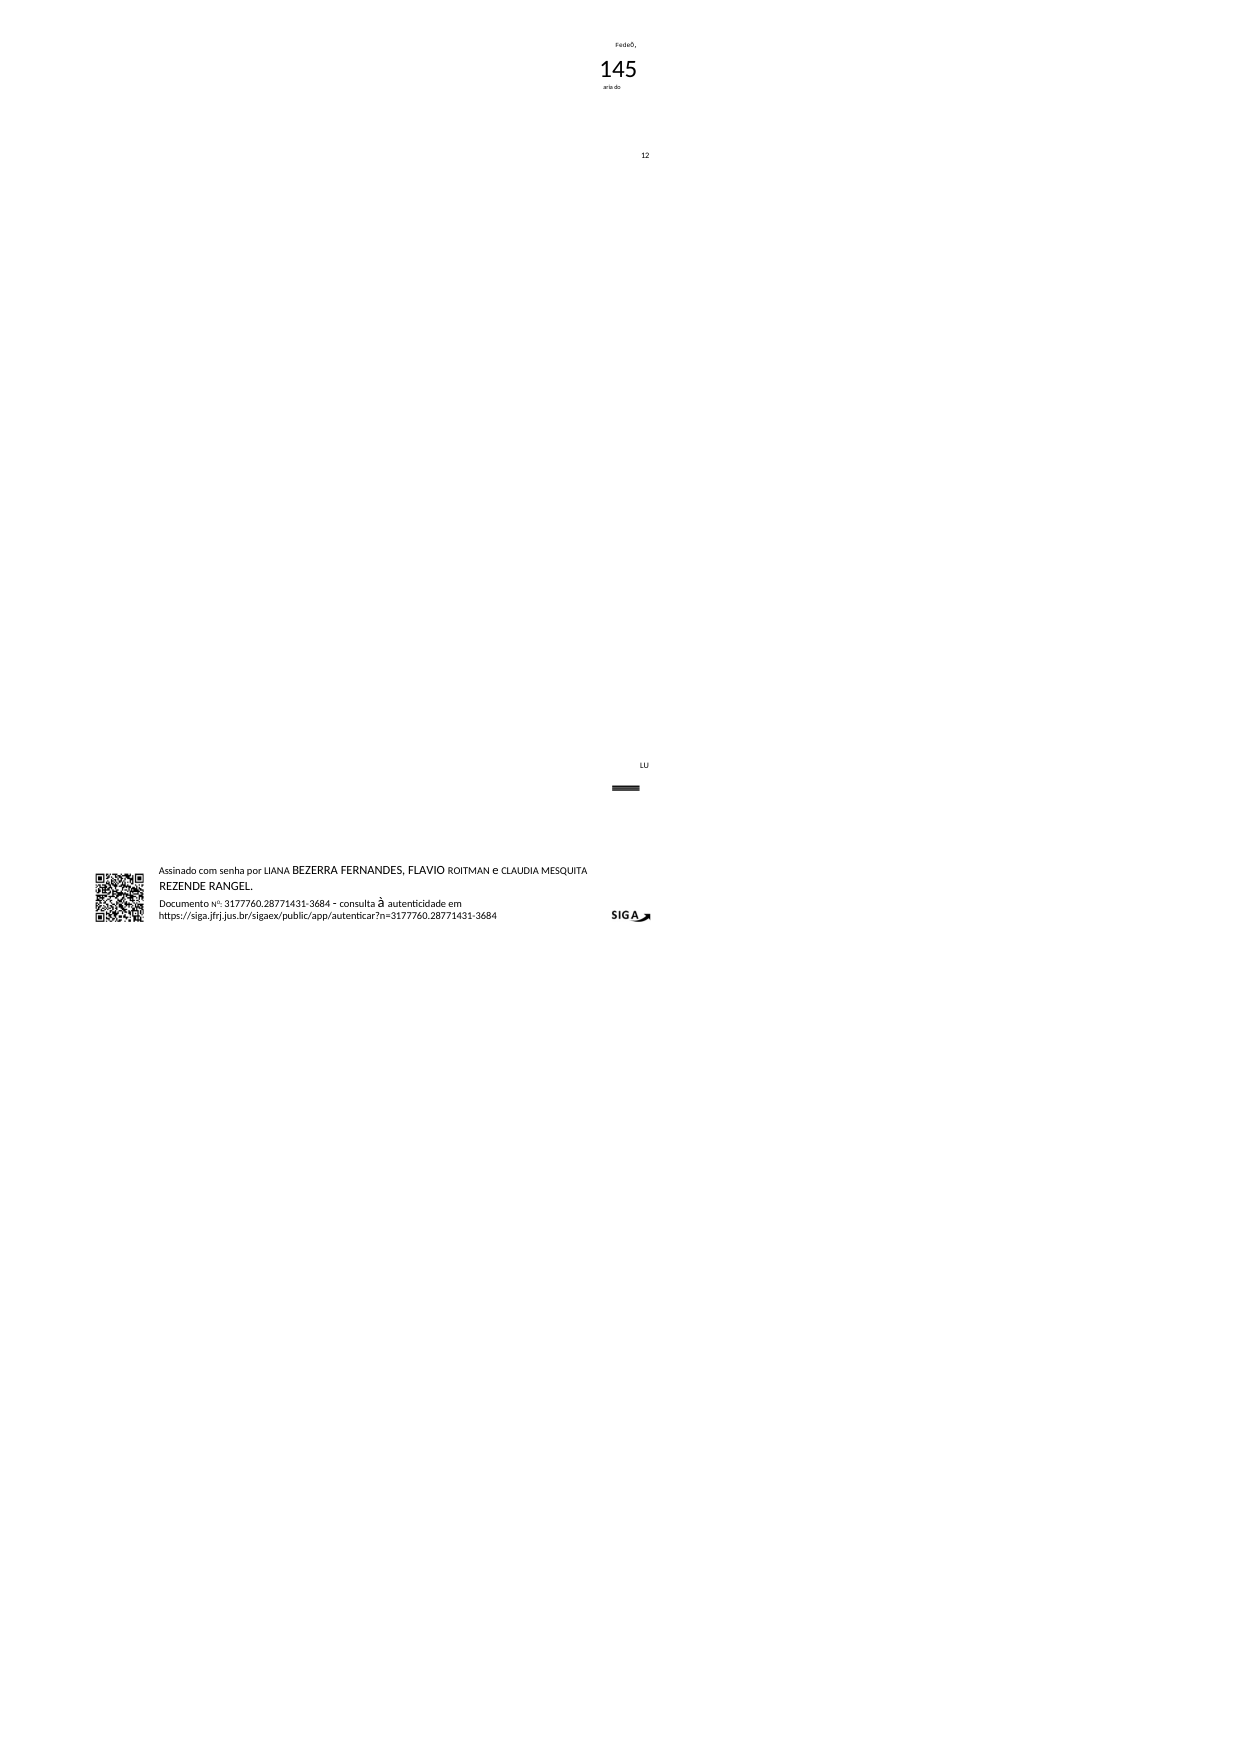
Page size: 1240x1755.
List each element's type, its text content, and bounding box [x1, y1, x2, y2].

text 12 [150, 150, 649, 160]
